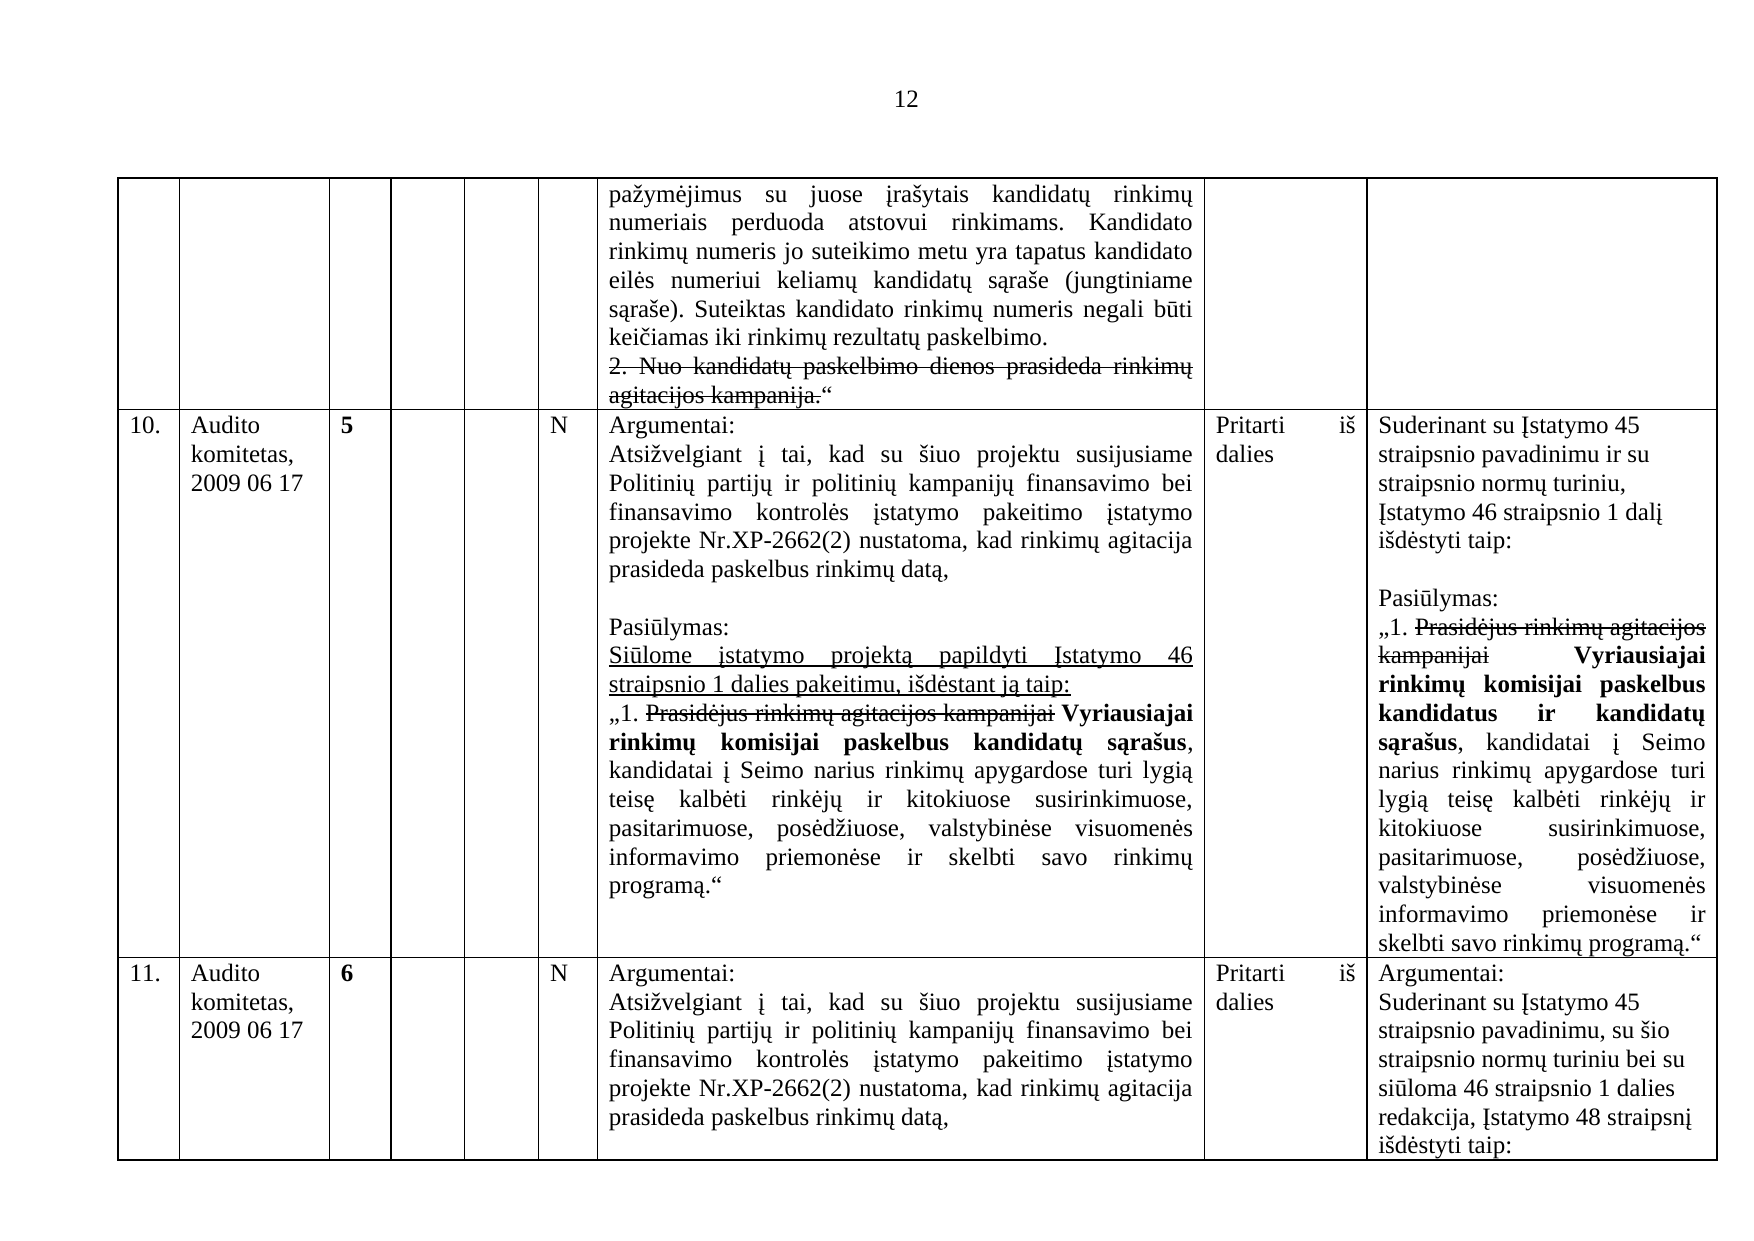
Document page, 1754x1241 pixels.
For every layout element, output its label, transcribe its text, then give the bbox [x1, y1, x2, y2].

table_cell 10. [119, 410, 179, 957]
table_cell N [539, 410, 597, 957]
table_cell Argumentai: Suderinant su Įstatymo 45 straipsnio pavadinimu, su šio straipsnio normų turiniu bei su siūloma 46 straipsnio 1 dalies redakcija, Įstatymo 48 straipsnį išdėstyti taip: [1368, 958, 1716, 1159]
table_cell Pritarti iš dalies [1205, 958, 1366, 1159]
table_cell [392, 179, 464, 409]
table_cell N [539, 958, 597, 1159]
table_cell 5 [330, 410, 390, 957]
table_cell Argumentai: Atsižvelgiant į tai, kad su šiuo projektu susijusiame Politinių partijų ir politinių kampanijų finansavimo bei finansavimo kontrolės įstatymo pakeitimo įstatymo projekte Nr.XP-2662(2) nustatoma, kad rinkimų agitacija prasideda paskelbus rinkimų datą, Pasiūlymas: Siūlome įstatymo projektą papildyti Įstatymo 46 straipsnio 1 dalies pakeitimu, išdėstant ją taip: „1. Prasidėjus rinkimų agitacijos kampanijai Vyriausiajai rinkimų komisijai paskelbus kandidatų sąrašus, kandidatai į Seimo narius rinkimų apygardose turi lygią teisę kalbėti rinkėjų ir kitokiuose susirinkimuose, pasitarimuose, posėdžiuose, valstybinėse visuomenės informavimo priemonėse ir skelbti savo rinkimų programą.“ [598, 410, 1204, 957]
table_cell Audito komitetas, 2009 06 17 [180, 410, 329, 957]
table_cell [465, 410, 538, 957]
table_cell 6 [330, 958, 390, 1159]
table_cell pažymėjimus su juose įrašytais kandidatų rinkimų numeriais perduoda atstovui rinkimams. Kandidato rinkimų numeris jo suteikimo metu yra tapatus kandidato eilės numeriui keliamų kandidatų sąraše (jungtiniame sąraše). Suteiktas kandidato rinkimų numeris negali būti keičiamas iki rinkimų rezultatų paskelbimo. 2. Nuo kandidatų paskelbimo dienos prasideda rinkimų agitacijos kampanija.“ [598, 179, 1204, 409]
table_cell Pritarti iš dalies [1205, 410, 1366, 957]
table_cell [119, 179, 179, 409]
table_cell Audito komitetas, 2009 06 17 [180, 958, 329, 1159]
table_cell [330, 179, 390, 409]
table_cell [392, 410, 464, 957]
table_cell [180, 179, 329, 409]
table_cell Suderinant su Įstatymo 45 straipsnio pavadinimu ir su straipsnio normų turiniu, Įstatymo 46 straipsnio 1 dalį išdėstyti taip: Pasiūlymas: „1. Prasidėjus rinkimų agitacijos kampanijai Vyriausiajai rinkimų komisijai paskelbus kandidatus ir kandidatų sąrašus, kandidatai į Seimo narius rinkimų apygardose turi lygią teisę kalbėti rinkėjų ir kitokiuose susirinkimuose, pasitarimuose, posėdžiuose, valstybinėse visuomenės informavimo priemonėse ir skelbti savo rinkimų programą.“ [1368, 410, 1716, 957]
table_cell [465, 958, 538, 1159]
table_cell Argumentai: Atsižvelgiant į tai, kad su šiuo projektu susijusiame Politinių partijų ir politinių kampanijų finansavimo bei finansavimo kontrolės įstatymo pakeitimo įstatymo projekte Nr.XP-2662(2) nustatoma, kad rinkimų agitacija prasideda paskelbus rinkimų datą, [598, 958, 1204, 1159]
table_cell 11. [119, 958, 179, 1159]
table_cell [1205, 179, 1366, 409]
table_cell [465, 179, 538, 409]
table_cell [1368, 179, 1716, 409]
table_cell [539, 179, 597, 409]
table_cell [392, 958, 464, 1159]
